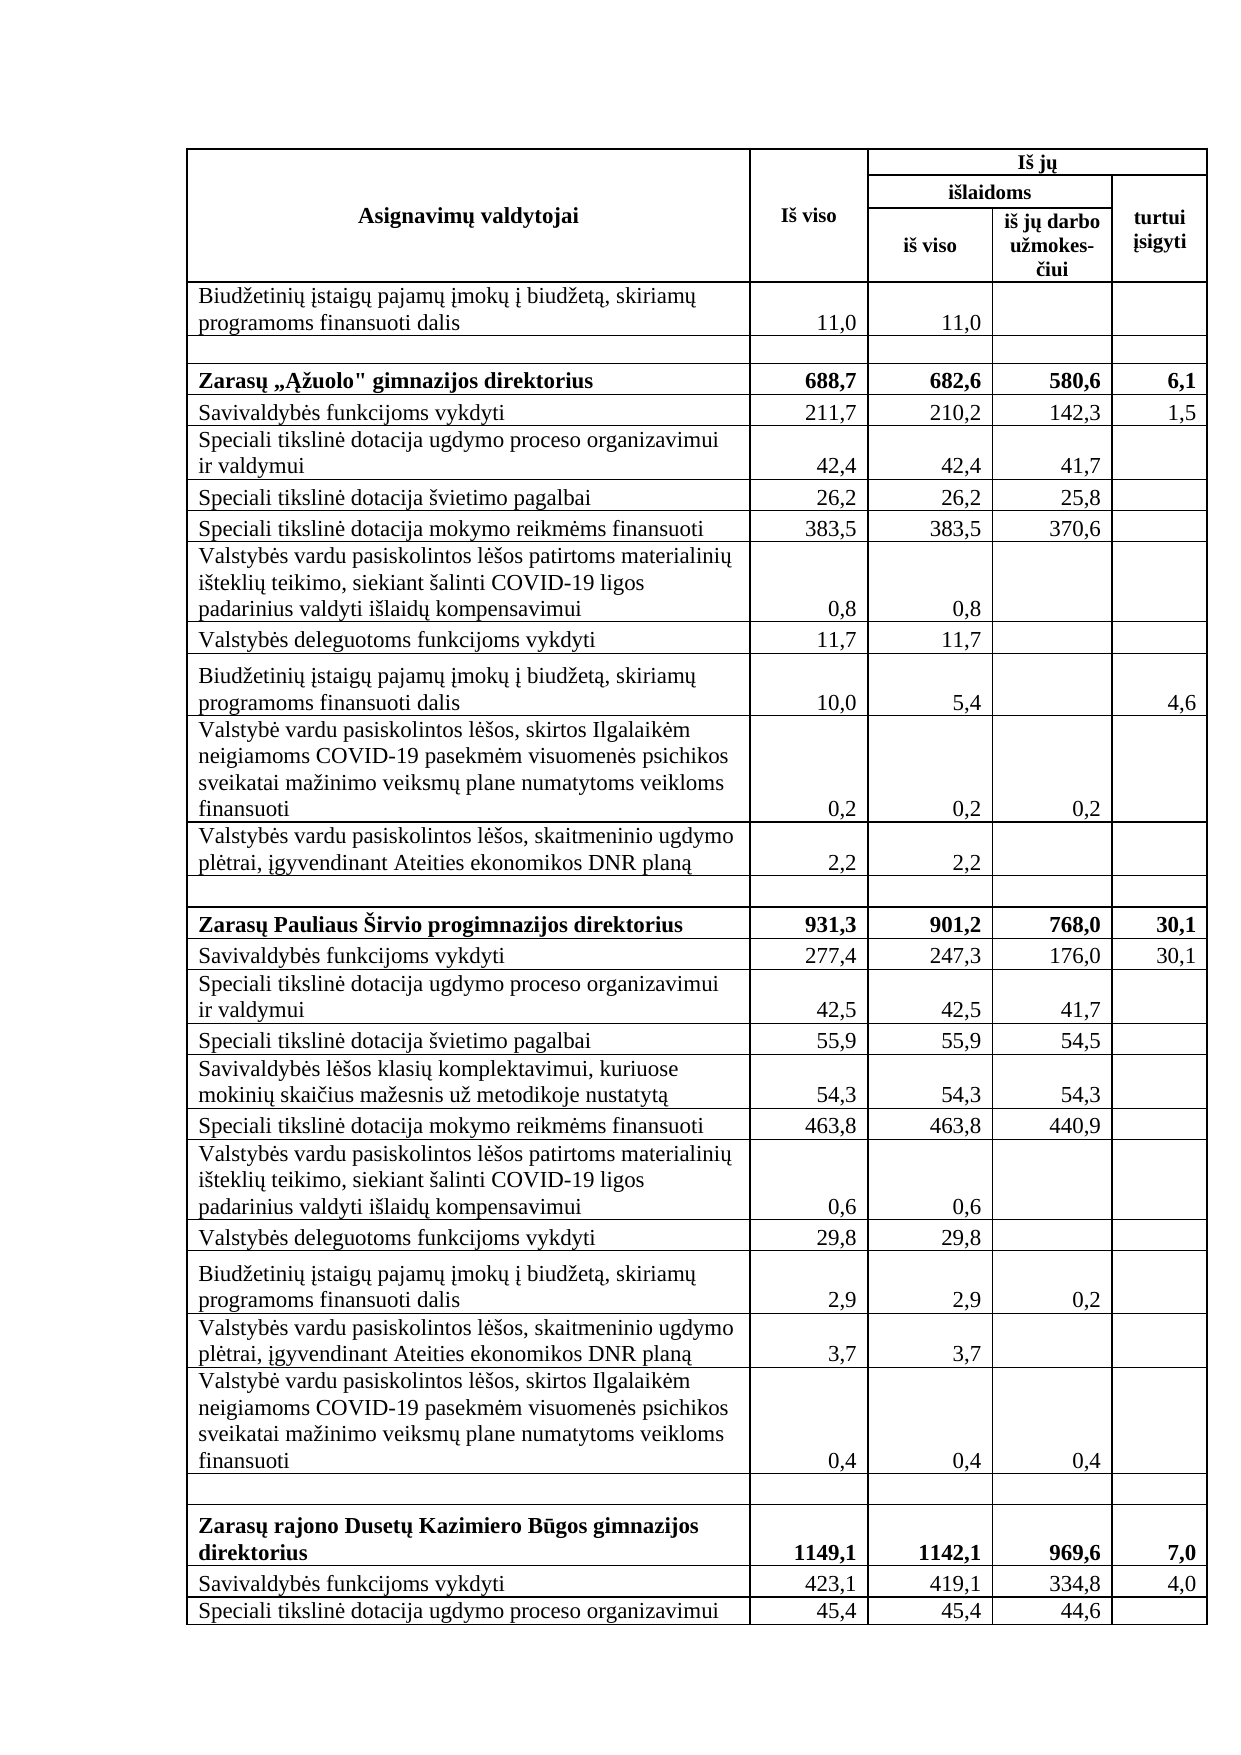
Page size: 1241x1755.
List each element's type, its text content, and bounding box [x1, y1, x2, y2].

table_cell [993, 876, 1111, 906]
table_cell Zarasų „Ąžuolo" gimnazijos direktorius [188, 364, 749, 394]
table_cell 55,9 [751, 1024, 867, 1054]
table_cell [869, 336, 992, 362]
table_cell 463,8 [869, 1109, 992, 1139]
table_cell Savivaldybės lėšos klasių komplektavimui, kuriuose mokinių skaičius mažesnis už metodikoje nustatytą [188, 1055, 749, 1108]
table_cell 0,6 [751, 1140, 867, 1219]
table_cell 11,7 [751, 622, 867, 652]
table_cell [1113, 823, 1206, 875]
table_cell Savivaldybės funkcijoms vykdyti [188, 395, 749, 425]
table_cell [993, 1474, 1111, 1504]
table_cell Valstybės vardu pasiskolintos lėšos patirtoms materialinių išteklių teikimo, siekiant šalinti COVID-19 ligos padarinius valdyti išlaidų kompensavimui [188, 1140, 749, 1219]
table_cell 2,2 [751, 823, 867, 875]
table_cell 370,6 [993, 511, 1111, 541]
table_cell 901,2 [869, 908, 992, 938]
table_cell 0,2 [751, 716, 867, 821]
table_cell [1113, 1140, 1206, 1219]
table_cell [993, 1314, 1111, 1367]
table_cell [751, 876, 867, 906]
table_cell 42,4 [869, 426, 992, 479]
table_cell 4,6 [1113, 654, 1206, 715]
table_cell Valstybės deleguotoms funkcijoms vykdyti [188, 1220, 749, 1250]
table_cell 768,0 [993, 908, 1111, 938]
table_cell 55,9 [869, 1024, 992, 1054]
table_cell Speciali tikslinė dotacija švietimo pagalbai [188, 480, 749, 510]
table_cell Valstybės vardu pasiskolintos lėšos, skaitmeninio ugdymo plėtrai, įgyvendinant Ateities ekonomikos DNR planą [188, 1314, 749, 1367]
table_cell 42,4 [751, 426, 867, 479]
table_cell 440,9 [993, 1109, 1111, 1139]
table_cell 0,6 [869, 1140, 992, 1219]
table_cell 210,2 [869, 395, 992, 425]
table_cell [1113, 511, 1206, 541]
table_cell 4,0 [1113, 1566, 1206, 1596]
table_cell 0,8 [869, 542, 992, 621]
table_header Asignavimų valdytojai [188, 150, 749, 281]
table_cell 30,1 [1113, 939, 1206, 969]
table_cell [993, 1220, 1111, 1250]
table_cell 42,5 [751, 970, 867, 1023]
table_cell 0,4 [993, 1368, 1111, 1473]
table_cell 41,7 [993, 426, 1111, 479]
table_cell [1113, 1024, 1206, 1054]
table_cell 1,5 [1113, 395, 1206, 425]
table_cell [1113, 1368, 1206, 1473]
table_cell 6,1 [1113, 364, 1206, 394]
table_cell iš jų darbo užmokes-čiui [993, 209, 1111, 281]
table_cell 29,8 [751, 1220, 867, 1250]
table_cell Zarasų rajono Dusetų Kazimiero Būgos gimnazijos direktorius [188, 1505, 749, 1565]
table_cell 3,7 [869, 1314, 992, 1367]
table_cell Savivaldybės funkcijoms vykdyti [188, 1566, 749, 1596]
table_cell [1113, 1314, 1206, 1367]
table_cell 211,7 [751, 395, 867, 425]
table_cell 0,2 [869, 716, 992, 821]
table_cell išlaidoms [869, 176, 1111, 207]
table_cell 3,7 [751, 1314, 867, 1367]
table_cell Biudžetinių įstaigų pajamų įmokų į biudžetą, skiriamų programoms finansuoti dalis [188, 283, 749, 335]
table_cell 688,7 [751, 364, 867, 394]
table_cell [1113, 336, 1206, 362]
table_cell 54,5 [993, 1024, 1111, 1054]
table_cell Valstybė vardu pasiskolintos lėšos, skirtos Ilgalaikėm neigiamoms COVID-19 pasekmėm visuomenės psichikos sveikatai mažinimo veiksmų plane numatytoms veikloms finansuoti [188, 1368, 749, 1473]
table_cell 41,7 [993, 970, 1111, 1023]
table_cell 29,8 [869, 1220, 992, 1250]
table_cell [869, 876, 992, 906]
table_cell [188, 876, 749, 906]
table_cell [993, 622, 1111, 652]
table_cell 45,4 [869, 1598, 992, 1624]
table_cell 0,4 [751, 1368, 867, 1473]
table_cell Zarasų Pauliaus Širvio progimnazijos direktorius [188, 908, 749, 938]
table_cell iš viso [869, 209, 992, 281]
table_cell [188, 336, 749, 362]
table_cell Savivaldybės funkcijoms vykdyti [188, 939, 749, 969]
table_cell [1113, 1251, 1206, 1313]
table_cell 969,6 [993, 1505, 1111, 1565]
table_cell [993, 542, 1111, 621]
table_cell [993, 823, 1111, 875]
table_cell [1113, 426, 1206, 479]
table_cell 0,2 [993, 1251, 1111, 1313]
table_cell [751, 336, 867, 362]
table_cell Speciali tikslinė dotacija ugdymo proceso organizavimui ir valdymui [188, 426, 749, 479]
table_cell Speciali tikslinė dotacija mokymo reikmėms finansuoti [188, 511, 749, 541]
table_cell 383,5 [869, 511, 992, 541]
table_cell 419,1 [869, 1566, 992, 1596]
table_cell 54,3 [869, 1055, 992, 1108]
table_cell [1113, 716, 1206, 821]
table_cell [993, 283, 1111, 335]
table_cell Speciali tikslinė dotacija mokymo reikmėms finansuoti [188, 1109, 749, 1139]
table_cell [993, 336, 1111, 362]
table_cell 25,8 [993, 480, 1111, 510]
table_cell [993, 654, 1111, 715]
table_cell 1149,1 [751, 1505, 867, 1565]
table_cell Valstybė vardu pasiskolintos lėšos, skirtos Ilgalaikėm neigiamoms COVID-19 pasekmėm visuomenės psichikos sveikatai mažinimo veiksmų plane numatytoms veikloms finansuoti [188, 716, 749, 821]
table_cell 11,7 [869, 622, 992, 652]
table_cell 682,6 [869, 364, 992, 394]
table_cell [1113, 1109, 1206, 1139]
table_cell 277,4 [751, 939, 867, 969]
table_cell Speciali tikslinė dotacija ugdymo proceso organizavimui ir valdymui [188, 970, 749, 1023]
table_cell 334,8 [993, 1566, 1111, 1596]
table_cell 2,9 [751, 1251, 867, 1313]
table_cell [1113, 1220, 1206, 1250]
table_cell Speciali tikslinė dotacija švietimo pagalbai [188, 1024, 749, 1054]
table_cell 247,3 [869, 939, 992, 969]
table_cell 42,5 [869, 970, 992, 1023]
table_cell 2,9 [869, 1251, 992, 1313]
table_cell [1113, 542, 1206, 621]
table_cell [751, 1474, 867, 1504]
table_cell Valstybės vardu pasiskolintos lėšos, skaitmeninio ugdymo plėtrai, įgyvendinant Ateities ekonomikos DNR planą [188, 823, 749, 875]
table_cell 0,4 [869, 1368, 992, 1473]
table_cell [188, 1474, 749, 1504]
table_cell Speciali tikslinė dotacija ugdymo proceso organizavimui [188, 1598, 749, 1624]
table_cell 423,1 [751, 1566, 867, 1596]
table_cell [869, 1474, 992, 1504]
table_cell [1113, 480, 1206, 510]
table_cell turtui įsigyti [1113, 176, 1206, 281]
table_cell 5,4 [869, 654, 992, 715]
table_cell [993, 1140, 1111, 1219]
table_cell 1142,1 [869, 1505, 992, 1565]
table_cell [1113, 1598, 1206, 1624]
table_cell Biudžetinių įstaigų pajamų įmokų į biudžetą, skiriamų programoms finansuoti dalis [188, 1251, 749, 1313]
table_cell 176,0 [993, 939, 1111, 969]
table_cell 383,5 [751, 511, 867, 541]
table_cell [1113, 1055, 1206, 1108]
table_cell 11,0 [869, 283, 992, 335]
table_cell Valstybės deleguotoms funkcijoms vykdyti [188, 622, 749, 652]
table_cell [1113, 622, 1206, 652]
table_cell 26,2 [751, 480, 867, 510]
table_cell 7,0 [1113, 1505, 1206, 1565]
table_cell 30,1 [1113, 908, 1206, 938]
table_cell [1113, 1474, 1206, 1504]
table_cell 931,3 [751, 908, 867, 938]
table_cell 26,2 [869, 480, 992, 510]
table_cell 10,0 [751, 654, 867, 715]
table_cell Biudžetinių įstaigų pajamų įmokų į biudžetą, skiriamų programoms finansuoti dalis [188, 654, 749, 715]
table_cell 45,4 [751, 1598, 867, 1624]
table_cell 580,6 [993, 364, 1111, 394]
table_cell 0,2 [993, 716, 1111, 821]
table_cell 142,3 [993, 395, 1111, 425]
table_cell 2,2 [869, 823, 992, 875]
table_cell [1113, 283, 1206, 335]
table_cell 44,6 [993, 1598, 1111, 1624]
table_header Iš viso [751, 150, 867, 281]
table_cell [1113, 876, 1206, 906]
table_cell 54,3 [751, 1055, 867, 1108]
table_cell [1113, 970, 1206, 1023]
table_cell 11,0 [751, 283, 867, 335]
table_header Iš jų [869, 150, 1206, 174]
table_cell 463,8 [751, 1109, 867, 1139]
table_cell 54,3 [993, 1055, 1111, 1108]
table_cell Valstybės vardu pasiskolintos lėšos patirtoms materialinių išteklių teikimo, siekiant šalinti COVID-19 ligos padarinius valdyti išlaidų kompensavimui [188, 542, 749, 621]
table_cell 0,8 [751, 542, 867, 621]
